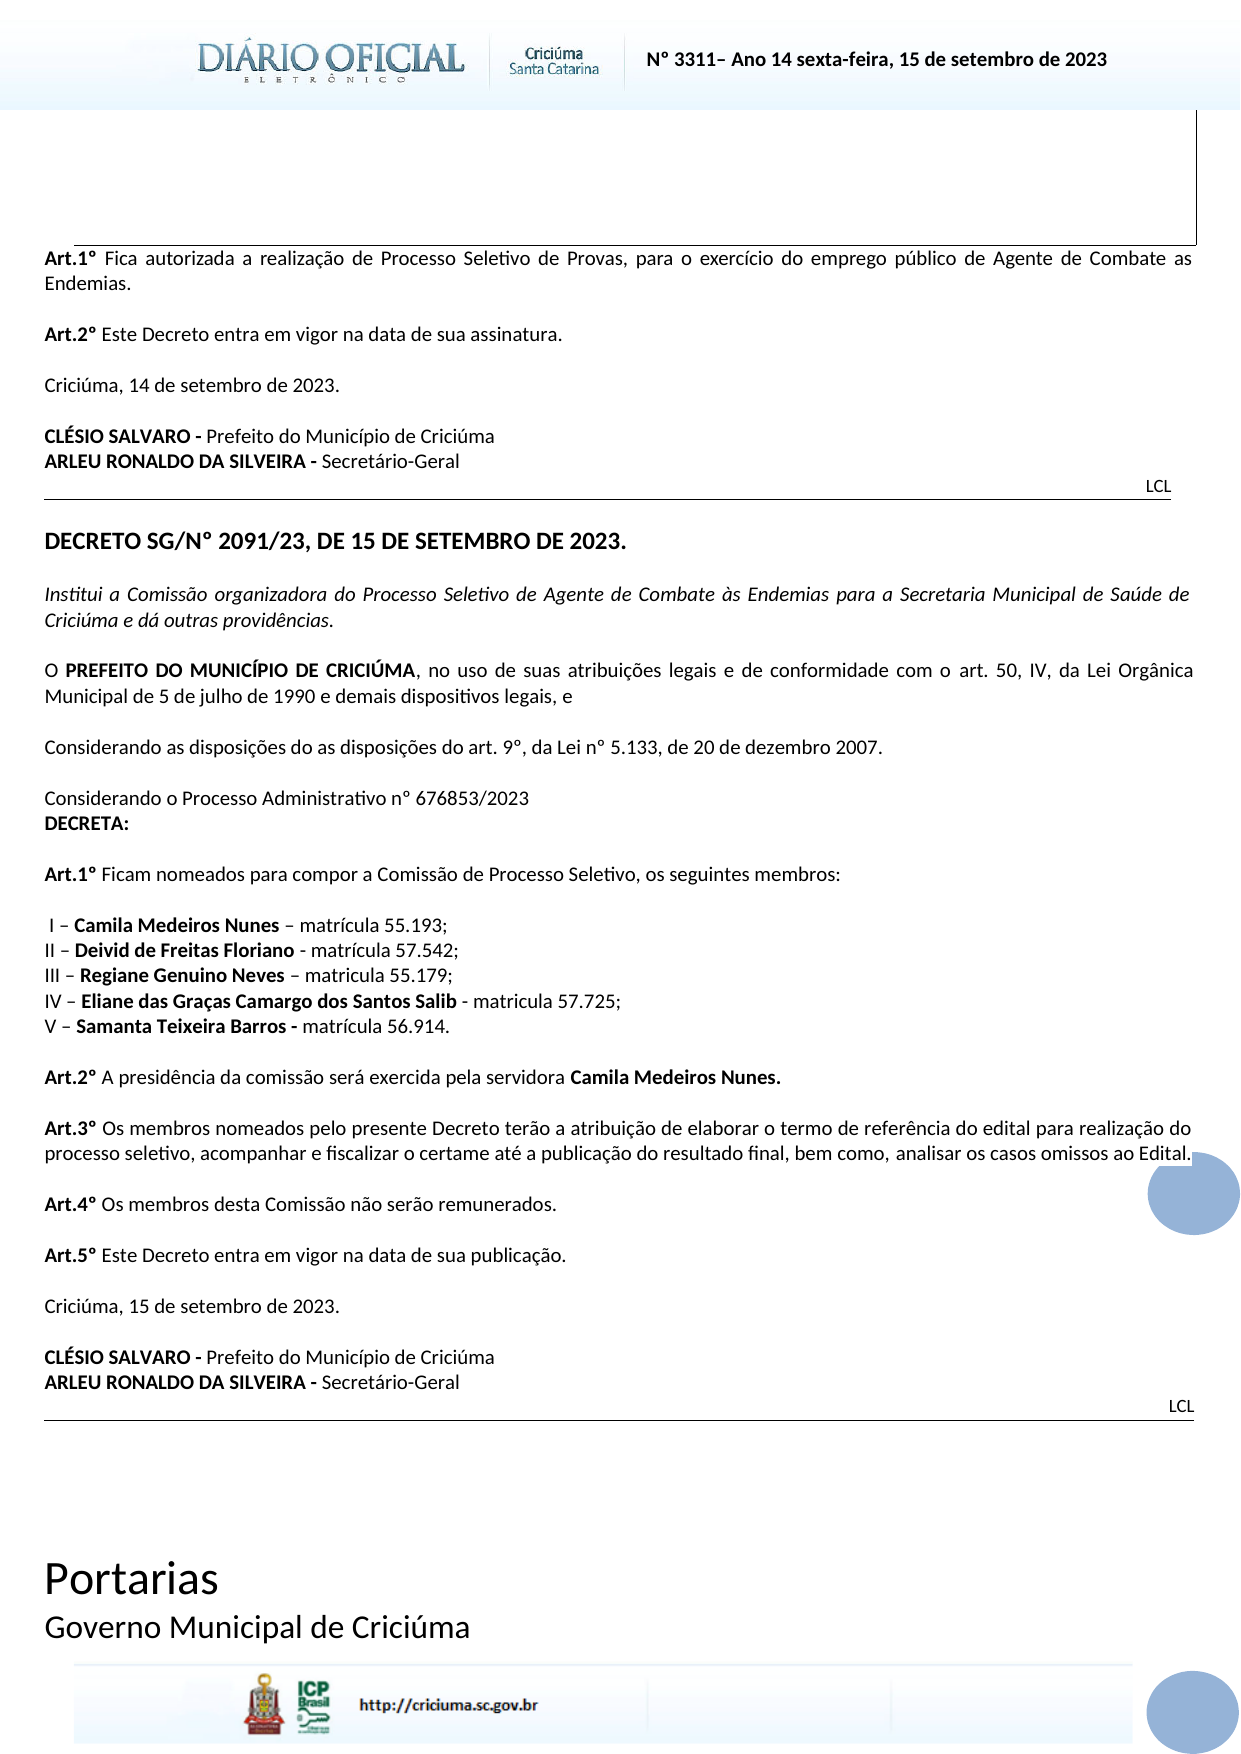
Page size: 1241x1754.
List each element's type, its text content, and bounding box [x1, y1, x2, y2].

text Art.1º Ficam nomeados para compor a Comissão de Processo Seletivo, os seguintes membros: [44, 861, 1194, 886]
text Portarias [44, 1548, 1196, 1606]
text CLÉSIO SALVARO - Prefeito do Município de Criciúma [44, 423, 1171, 448]
text Institui a Comissão organizadora do Processo Seletivo de Agente de Combate às Endemias para a Secretaria Municipal de Saúde de Criciúma e dá outras providências. [44, 581, 1194, 632]
text O PREFEITO DO MUNICÍPIO DE CRICIÚMA, no uso de suas atribuições legais e de conformidade com o art. 50, IV, da Lei Orgânica Municipal de 5 de julho de 1990 e demais dispositivos legais, e [44, 658, 1194, 708]
text III – Regiane Genuino Neves – matricula 55.179; [44, 963, 1194, 988]
text LCL [44, 474, 1171, 499]
text Considerando o Processo Administrativo nº 676853/2023 [44, 785, 1194, 810]
text Criciúma, 15 de setembro de 2023. [44, 1293, 1194, 1318]
text Art.2º A presidência da comissão será exercida pela servidora Camila Medeiros Nunes. [44, 1064, 1194, 1090]
text Criciúma, 14 de setembro de 2023. [44, 372, 1171, 398]
list DECRETO SG/Nº 2091/23, DE 15 DE SETEMBRO DE 2023. [44, 525, 1194, 556]
text Art.5º Este Decreto entra em vigor na data de sua publicação. [44, 1242, 1194, 1268]
text CLÉSIO SALVARO - Prefeito do Município de Criciúma [44, 1344, 1194, 1369]
text IV – Eliane das Graças Camargo dos Santos Salib - matricula 57.725; [44, 988, 1194, 1013]
text Art.4º Os membros desta Comissão não serão remunerados. [44, 1191, 1155, 1217]
text LCL [44, 1395, 1194, 1420]
text I – Camila Medeiros Nunes – matrícula 55.193; [44, 912, 1194, 937]
text ARLEU RONALDO DA SILVEIRA - Secretário-Geral [44, 448, 1171, 474]
text II – Deivid de Freitas Floriano - matrícula 57.542; [44, 937, 1194, 963]
text Art.1º Fica autorizada a realização de Processo Seletivo de Provas, para o exercício do emprego público de Agente de Combate as Endemias. [44, 245, 1194, 296]
text ARLEU RONALDO DA SILVEIRA - Secretário-Geral [44, 1369, 1194, 1395]
text Considerando as disposições do as disposições do art. 9º, da Lei nº 5.133, de 20 de dezembro 2007. [44, 734, 1194, 759]
text Governo Municipal de Criciúma [44, 1606, 1196, 1647]
text DECRETA: [44, 810, 1194, 836]
text V – Samanta Teixeira Barros - matrícula 56.914. [44, 1013, 1194, 1039]
text Art.3º Os membros nomeados pelo presente Decreto terão a atribuição de elaborar o termo de referência do edital para realização do processo seletivo, acompanhar e fiscalizar o certame até a publicação do resultado final, bem como, analisar os casos omissos ao Edital. [44, 1115, 1194, 1166]
text Art.2º Este Decreto entra em vigor na data de sua assinatura. [44, 321, 1194, 347]
